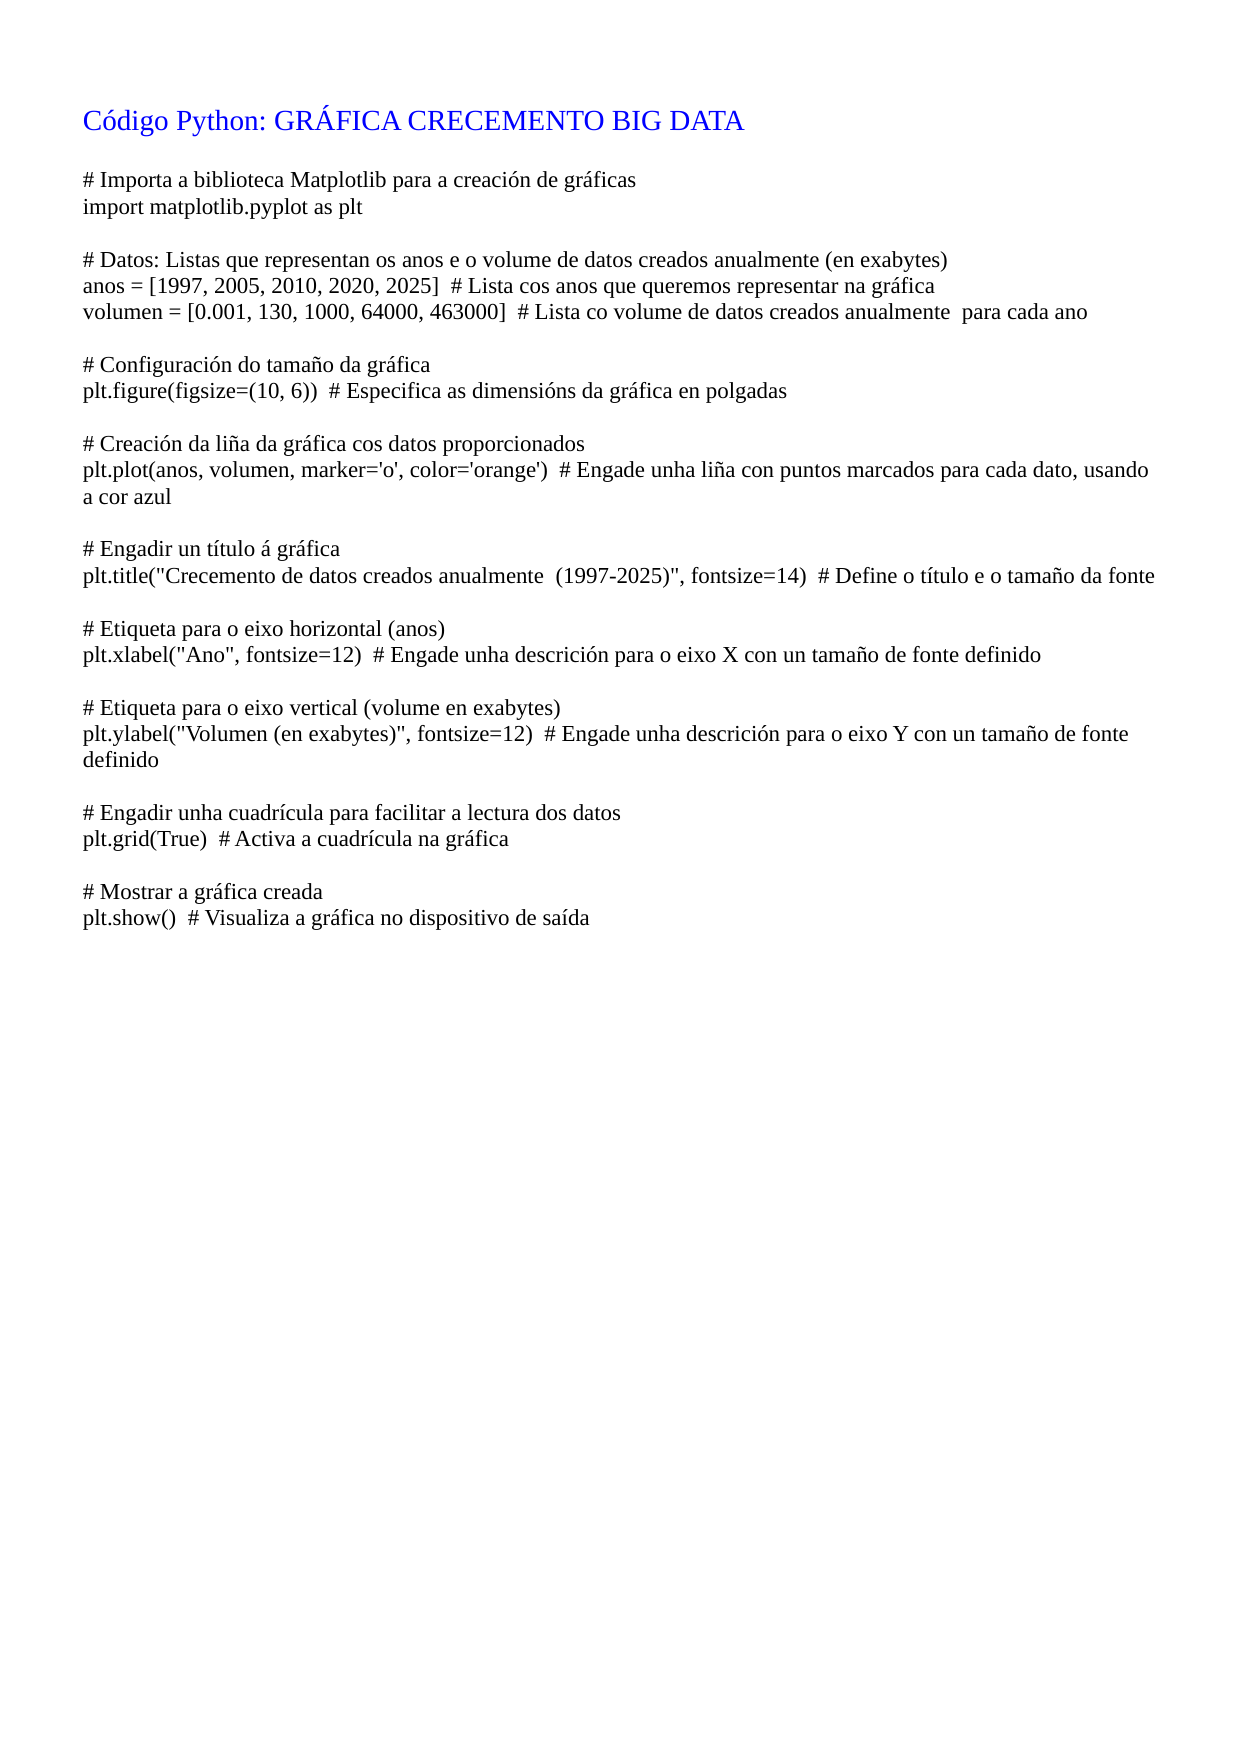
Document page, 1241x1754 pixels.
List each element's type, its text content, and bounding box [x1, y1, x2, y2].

text # Etiqueta para o eixo horizontal (anos) [83, 614, 1157, 641]
text # Configuración do tamaño da gráfica [83, 351, 1157, 377]
text # Datos: Listas que representan os anos e o volume de datos creados anualmente (en exabytes) [83, 246, 1157, 272]
text plt.xlabel("Ano", fontsize=12) # Engade unha descrición para o eixo X con un tamaño de fonte definido [83, 641, 1157, 667]
text plt.grid(True) # Activa a cuadrícula na gráfica [83, 825, 1157, 852]
text # Importa a biblioteca Matplotlib para a creación de gráficas [83, 167, 1157, 193]
text plt.show() # Visualiza a gráfica no dispositivo de saída [83, 904, 1157, 931]
text # Engadir un título á gráfica [83, 536, 1157, 562]
text plt.plot(anos, volumen, marker='o', color='orange') # Engade unha liña con puntos marcados para cada dato, usando a cor azul [83, 456, 1157, 509]
text plt.figure(figsize=(10, 6)) # Especifica as dimensións da gráfica en polgadas [83, 377, 1157, 404]
text anos = [1997, 2005, 2010, 2020, 2025] # Lista cos anos que queremos representar na gráfica [83, 272, 1157, 298]
text # Engadir unha cuadrícula para facilitar a lectura dos datos [83, 799, 1157, 825]
text plt.title("Crecemento de datos creados anualmente (1997-2025)", fontsize=14) # Define o título e o tamaño da fonte [83, 562, 1157, 588]
text # Mostrar a gráfica creada [83, 878, 1157, 904]
text # Etiqueta para o eixo vertical (volume en exabytes) [83, 694, 1157, 720]
text plt.ylabel("Volumen (en exabytes)", fontsize=12) # Engade unha descrición para o eixo Y con un tamaño de fonte definido [83, 720, 1157, 773]
text # Creación da liña da gráfica cos datos proporcionados [83, 430, 1157, 456]
text volumen = [0.001, 130, 1000, 64000, 463000] # Lista co volume de datos creados anualmente para cada ano [83, 298, 1157, 325]
text import matplotlib.pyplot as plt [83, 193, 1157, 219]
